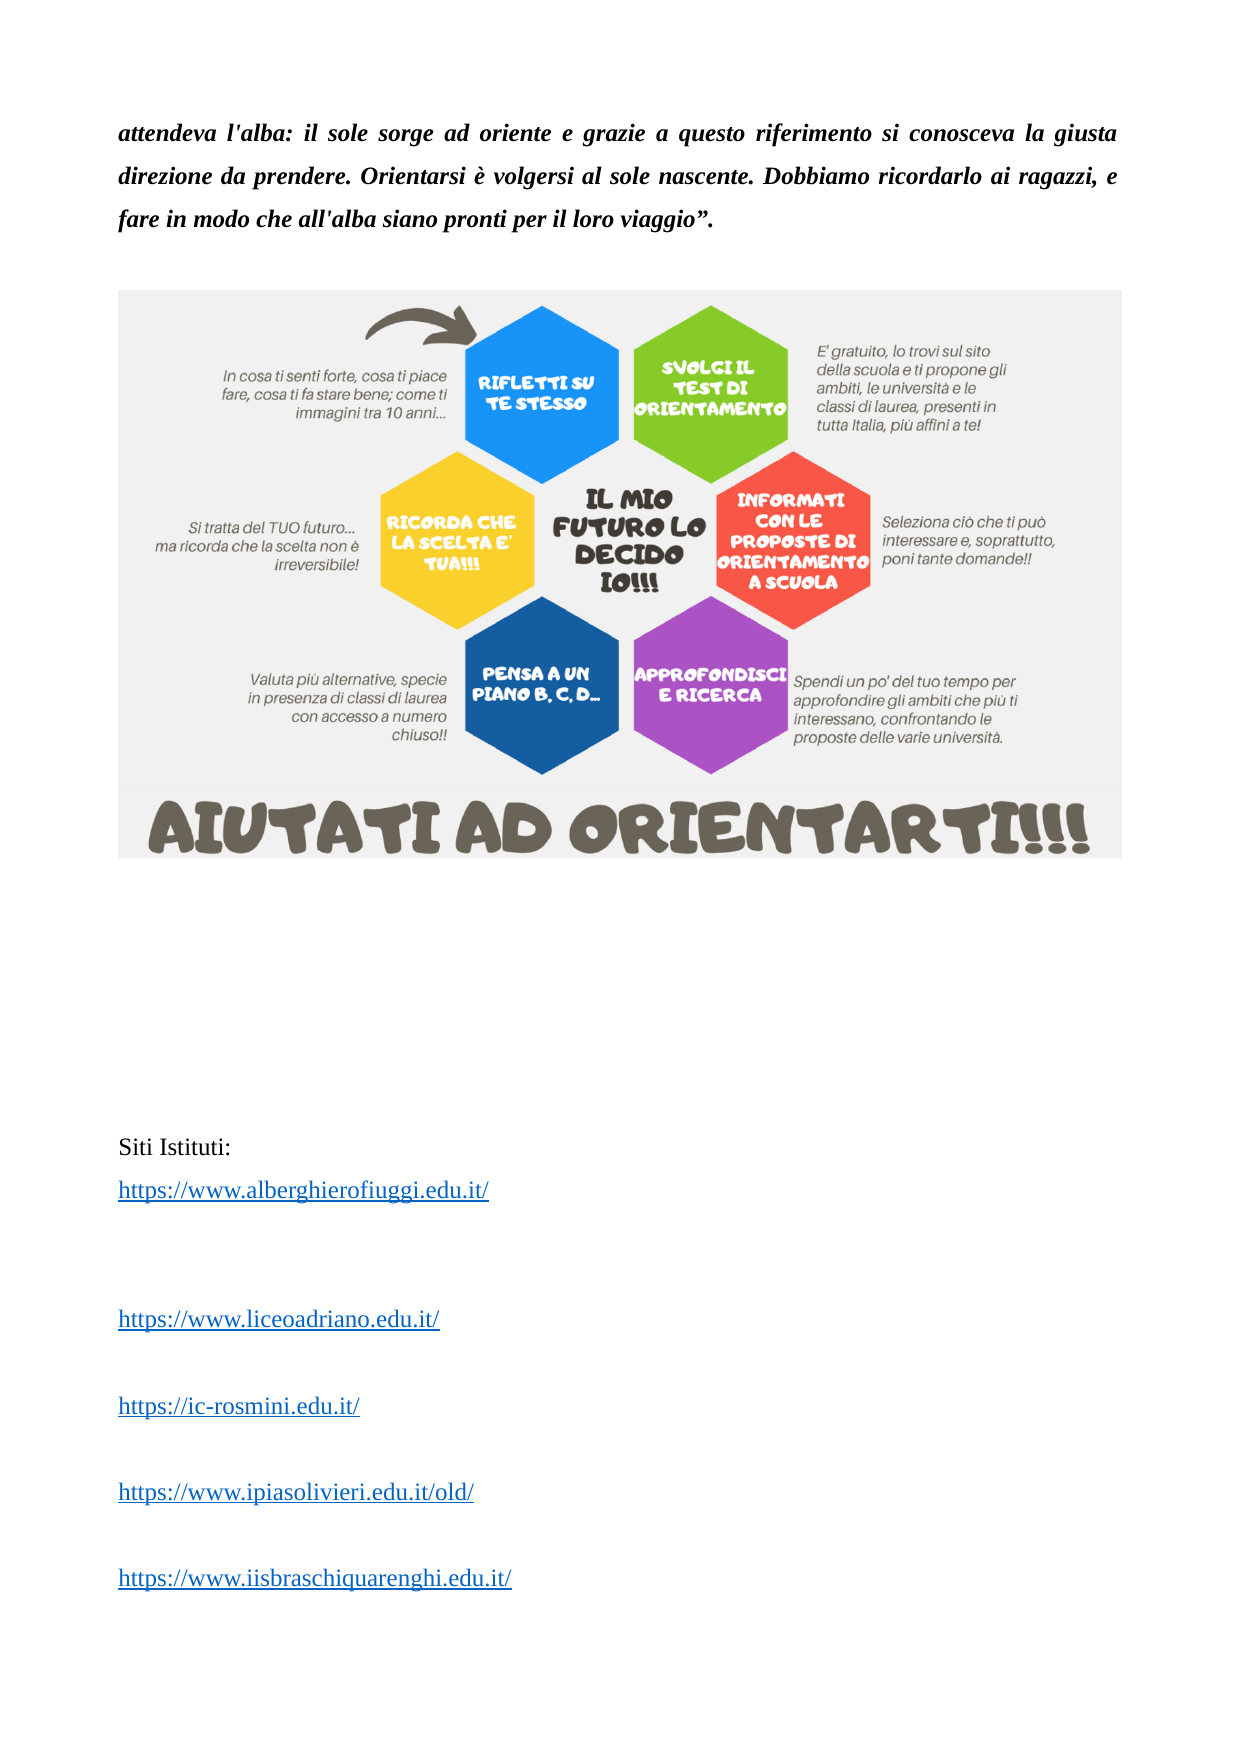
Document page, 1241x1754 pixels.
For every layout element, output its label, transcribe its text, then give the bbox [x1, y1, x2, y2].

text https://www.alberghierofiuggi.edu.it/ [118, 1175, 1122, 1204]
text https://ic-rosmini.edu.it/ [118, 1391, 1122, 1419]
text https://www.liceoadriano.edu.it/ [118, 1304, 1122, 1333]
text attendeva l'alba: il sole sorge ad oriente e grazie a questo riferimento si conosceva la giusta direzione da prendere. Orientarsi è volgersi al sole nascente. Dobbiamo ricordarlo ai ragazzi, e fare in modo che all'alba siano pronti per il loro viaggio”. [118, 118, 1122, 233]
text Siti Istituti: [118, 1132, 1122, 1161]
text https://www.iisbraschiquarenghi.edu.it/ [118, 1563, 1122, 1592]
text https://www.ipiasolivieri.edu.it/old/ [118, 1477, 1122, 1506]
